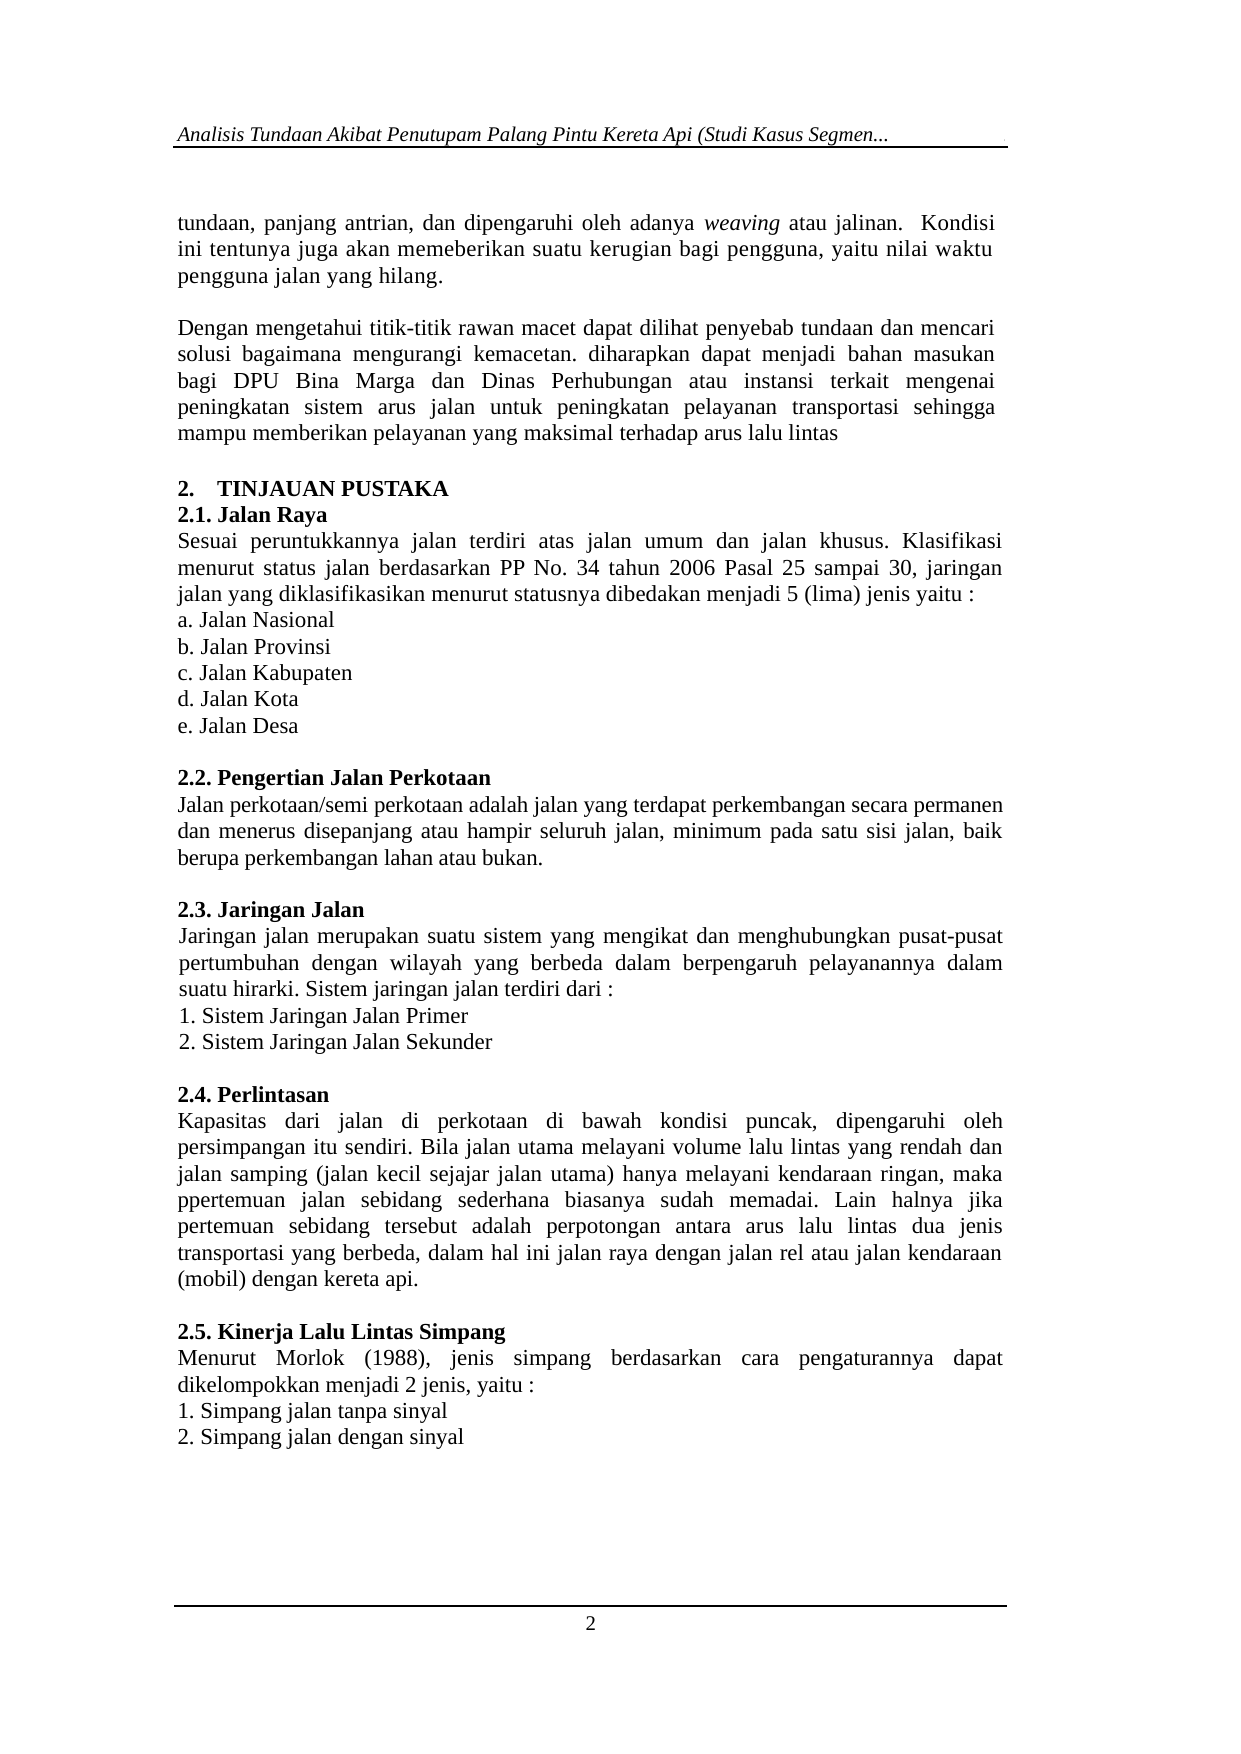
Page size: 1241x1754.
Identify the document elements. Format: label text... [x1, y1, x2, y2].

list Jaringan jalan merupakan suatu sistem yang mengikat dan menghubungkan pusat-pusat pertumbuhan dengan wilayah yang berbeda dalam berpengaruh pelayanannya dalam suatu hirarki. Sistem jaringan jalan terdiri dari : [179, 923, 1004, 1002]
list e. Jalan Desa [177, 712, 1004, 738]
list 2.2. Pengertian Jalan Perkotaan [177, 764, 1004, 791]
list 1. Simpang jalan tanpa sinyal [177, 1397, 1004, 1423]
list 2. TINJAUAN PUSTAKA [177, 474, 1004, 501]
list b. Jalan Provinsi [177, 633, 1004, 659]
list Jalan perkotaan/semi perkotaan adalah jalan yang terdapat perkembangan secara permanen dan menerus disepanjang atau hampir seluruh jalan, minimum pada satu sisi jalan, baik berupa perkembangan lahan atau bukan. [177, 791, 1004, 870]
list 2.1. Jalan Raya [177, 501, 1004, 527]
list 2. Simpang jalan dengan sinyal [177, 1423, 1004, 1450]
list d. Jalan Kota [177, 685, 1004, 712]
list 2. Sistem Jaringan Jalan Sekunder [179, 1028, 1004, 1054]
list Sesuai peruntukkannya jalan terdiri atas jalan umum dan jalan khusus. Klasifikasi menurut status jalan berdasarkan PP No. 34 tahun 2006 Pasal 25 sampai 30, jaringan jalan yang diklasifikasikan menurut statusnya dibedakan menjadi 5 (lima) jenis yaitu : [177, 527, 1004, 606]
list 1. Sistem Jaringan Jalan Primer [179, 1002, 1004, 1028]
list 2.5. Kinerja Lalu Lintas Simpang [177, 1318, 1004, 1344]
list a. Jalan Nasional [177, 606, 1004, 633]
list Kapasitas dari jalan di perkotaan di bawah kondisi puncak, dipengaruhi oleh persimpangan itu sendiri. Bila jalan utama melayani volume lalu lintas yang rendah dan jalan samping (jalan kecil sejajar jalan utama) hanya melayani kendaraan ringan, maka ppertemuan jalan sebidang sederhana biasanya sudah memadai. Lain halnya jika pertemuan sebidang tersebut adalah perpotongan antara arus lalu lintas dua jenis transportasi yang berbeda, dalam hal ini jalan raya dengan jalan rel atau jalan kendaraan (mobil) dengan kereta api. [177, 1107, 1004, 1292]
list 2.3. Jaringan Jalan [177, 896, 1004, 923]
list Menurut Morlok (1988), jenis simpang berdasarkan cara pengaturannya dapat dikelompokkan menjadi 2 jenis, yaitu : [177, 1344, 1004, 1397]
list 2.4. Perlintasan [177, 1081, 1004, 1107]
text Dengan mengetahui titik-titik rawan macet dapat dilihat penyebab tundaan dan mencari solusi bagaimana mengurangi kemacetan. diharapkan dapat menjadi bahan masukan bagi DPU Bina Marga dan Dinas Perhubungan atau instansi terkait mengenai peningkatan sistem arus jalan untuk peningkatan pelayanan transportasi sehingga mampu memberikan pelayanan yang maksimal terhadap arus lalu lintas [177, 314, 995, 446]
list c. Jalan Kabupaten [177, 659, 1004, 685]
text tundaan, panjang antrian, dan dipengaruhi oleh adanya weaving atau jalinan. Kondisi ini tentunya juga akan memeberikan suatu kerugian bagi pengguna, yaitu nilai waktu pengguna jalan yang hilang. [177, 209, 995, 288]
